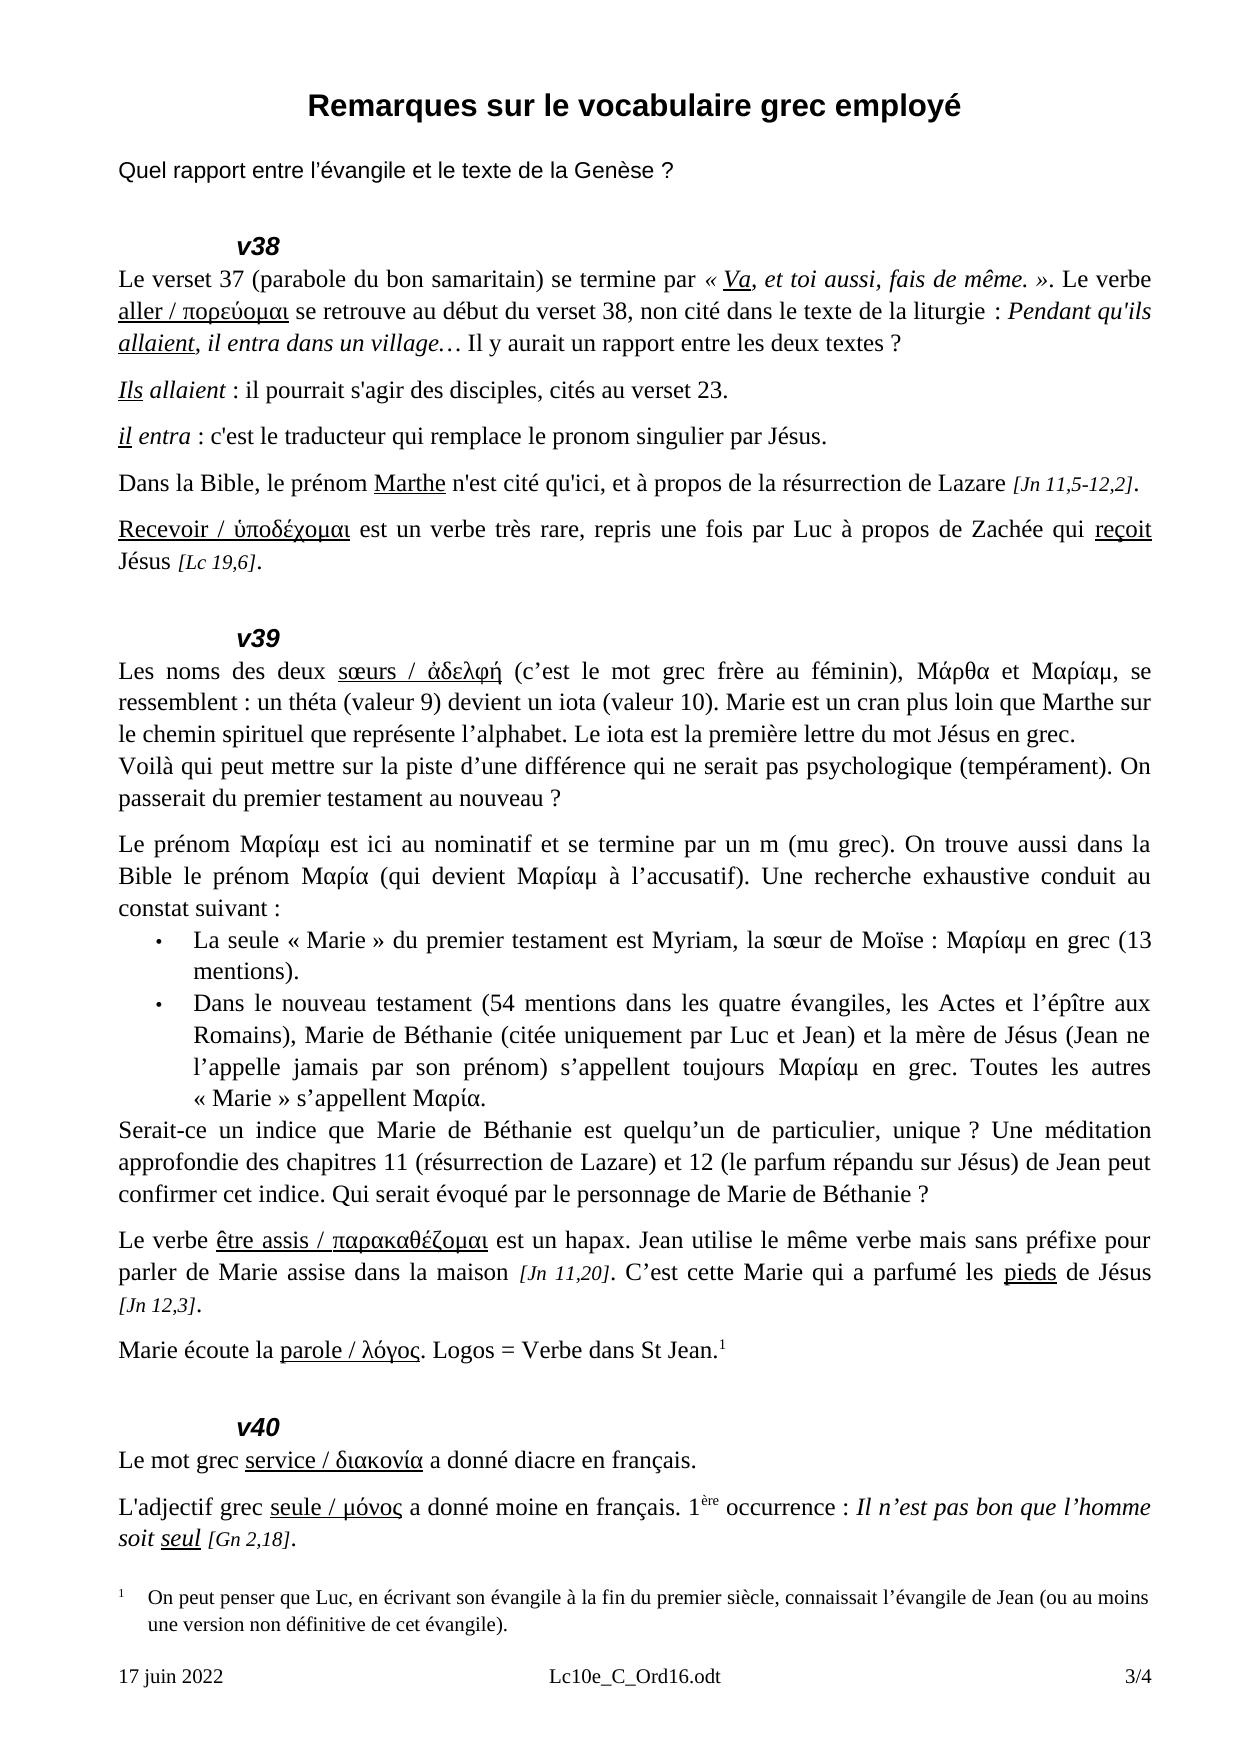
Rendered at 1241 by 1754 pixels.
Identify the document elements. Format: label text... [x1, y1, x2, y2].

text Les noms des deux sœurs / ἀδελφή (c’est le mot grec frère au féminin), Μάρθα et Μαρίαμ, se ressemblent : un théta (valeur 9) devient un iota (valeur 10). Marie est un cran plus loin que Marthe sur le chemin spirituel que représente l’alphabet. Le iota est la première lettre du mot Jésus en grec. [118, 657, 1152, 748]
subtitle v39 [236, 623, 1152, 652]
text On peut penser que Luc, en écrivant son évangile à la fin du premier siècle, connaissait l’évangile de Jean (ou au moins une version non définitive de cet évangile). [118, 1586, 1152, 1636]
list Dans le nouveau testament (54 mentions dans les quatre évangiles, les Actes et l’épître aux Romains), Marie de Béthanie (citée uniquement par Luc et Jean) et la mère de Jésus (Jean ne l’appelle jamais par son prénom) s’appellent toujours Μαρίαμ en grec. Toutes les autres « Marie » s’appellent Μαρία. [156, 989, 1152, 1112]
text Le verbe être assis / παρακαθέζομαι est un hapax. Jean utilise le même verbe mais sans préfixe pour parler de Marie assise dans la maison [Jn 11,20]. C’est cette Marie qui a parfumé les pieds de Jésus [Jn 12,3]. [118, 1226, 1152, 1318]
text Serait-ce un indice que Marie de Béthanie est quelqu’un de particulier, unique ? Une méditation approfondie des chapitres 11 (résurrection de Lazare) et 12 (le parfum répandu sur Jésus) de Jean peut confirmer cet indice. Qui serait évoqué par le personnage de Marie de Béthanie ? [118, 1116, 1152, 1208]
subtitle v40 [236, 1413, 1152, 1442]
text Recevoir / ὑποδέχομαι est un verbe très rare, repris une fois par Luc à propos de Zachée qui reçoit Jésus [Lc 19,6]. [118, 515, 1152, 575]
text Le prénom Μαρίαμ est ici au nominatif et se termine par un m (mu grec). On trouve aussi dans la Bible le prénom Μαρία (qui devient Μαρίαμ à l’accusatif). Une recherche exhaustive conduit au constat suivant : [118, 830, 1152, 922]
subtitle v38 [236, 232, 1152, 261]
text Marie écoute la parole / λόγος. Logos = Verbe dans St Jean. [118, 1337, 1152, 1364]
text Ils allaient : il pourrait s'agir des disciples, cités au verset 23. [118, 376, 1152, 403]
text Le verset 37 (parabole du bon samaritain) se termine par « Va, et toi aussi, fais de même. ». Le verbe aller / πορεύομαι se retrouve au début du verset 38, non cité dans le texte de la liturgie : Pendant qu'ils allaient, il entra dans un village… Il y aurait un rapport entre les deux textes ? [118, 266, 1152, 357]
text Le mot grec service / διακονία a donné diacre en français. [118, 1446, 1152, 1474]
text Dans la Bible, le prénom Marthe n'est cité qu'ici, et à propos de la résurrection de Lazare [Jn 11,5-12,2]. [118, 469, 1152, 497]
text L'adjectif grec seule / μόνος a donné moine en français. 1ère occurrence : Il n’est pas bon que l’homme soit seul [Gn 2,18]. [118, 1493, 1152, 1552]
text il entra : c'est le traducteur qui remplace le pronom singulier par Jésus. [118, 422, 1152, 450]
text Voilà qui peut mettre sur la piste d’une différence qui ne serait pas psychologique (tempérament). On passerait du premier testament au nouveau ? [118, 752, 1152, 812]
text Quel rapport entre l’évangile et le texte de la Genèse ? [118, 158, 1152, 184]
subtitle Remarques sur le vocabulaire grec employé [118, 88, 1152, 123]
list La seule « Marie » du premier testament est Myriam, la sœur de Moïse : Μαρίαμ en grec (13 mentions). [156, 926, 1152, 985]
